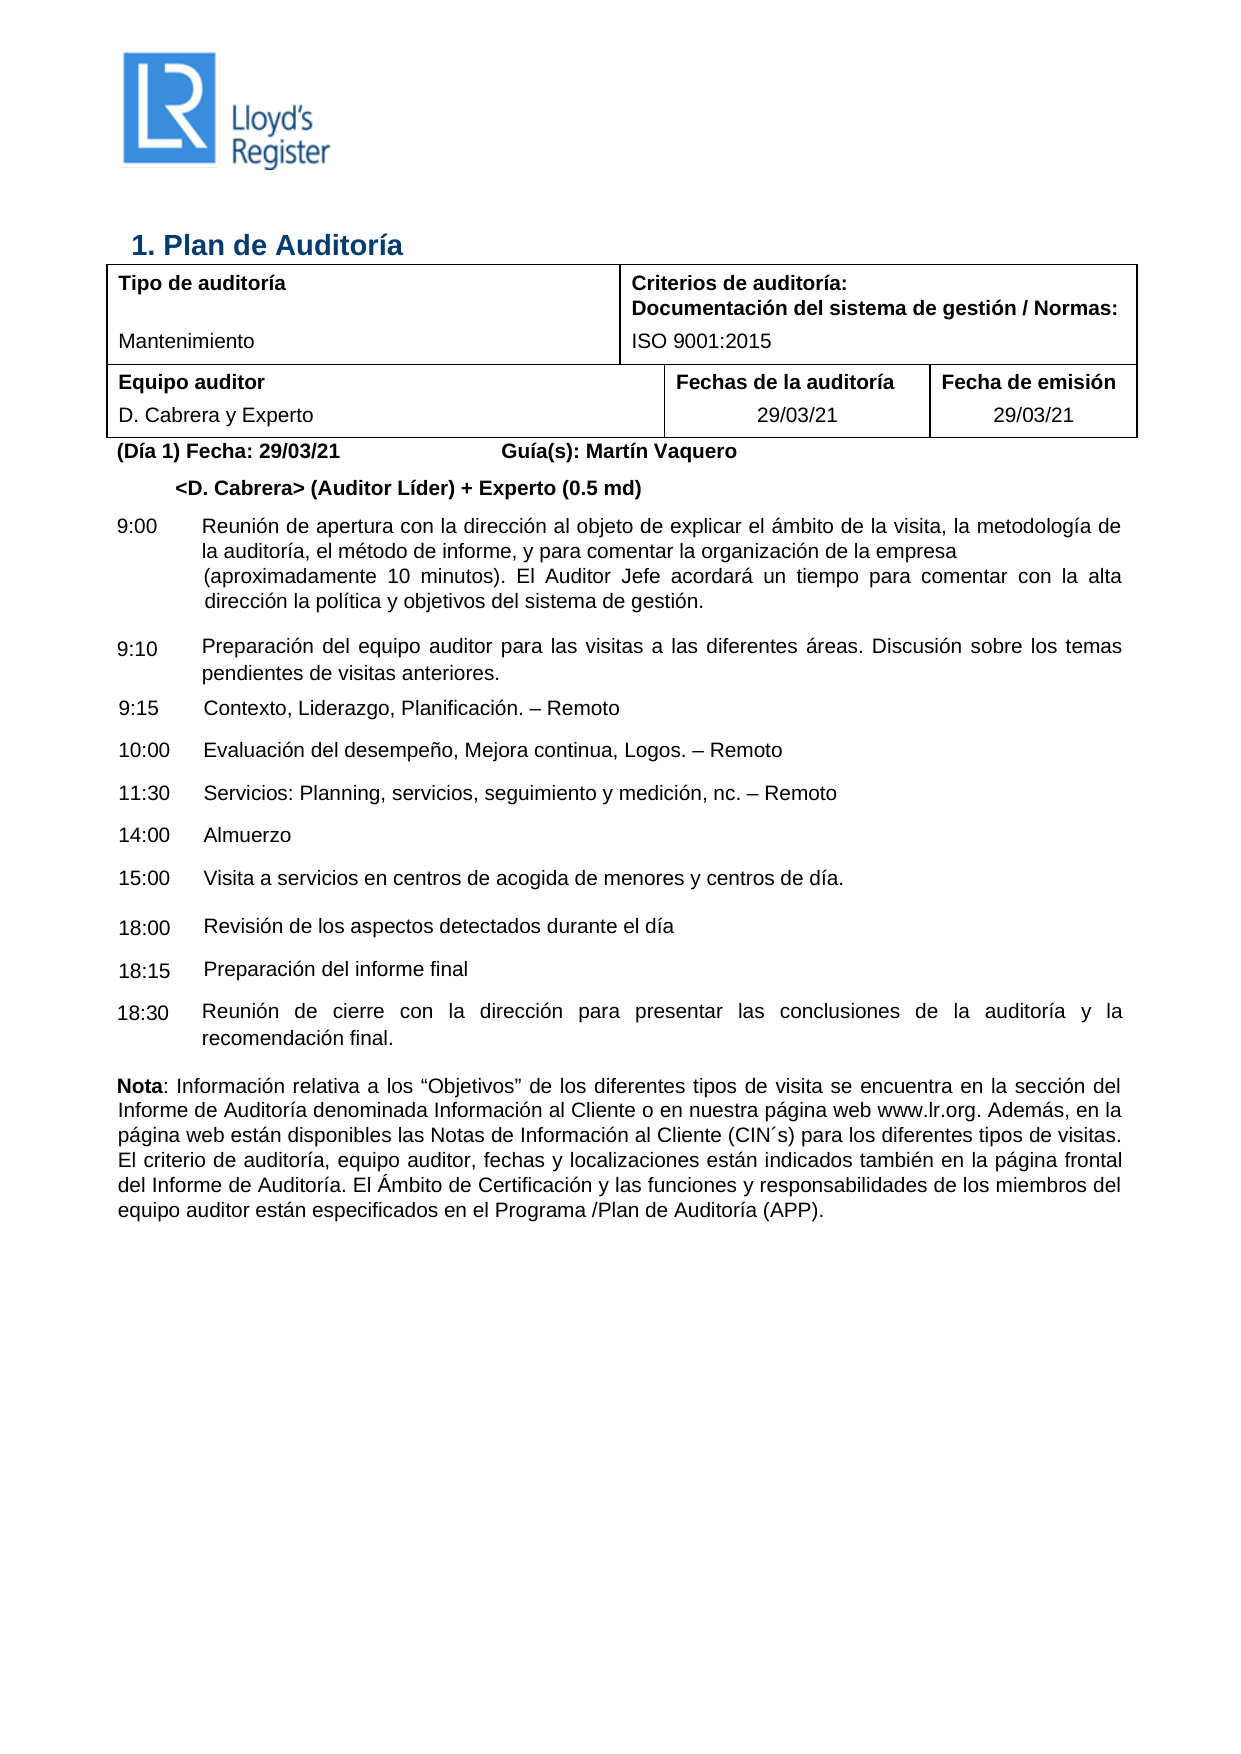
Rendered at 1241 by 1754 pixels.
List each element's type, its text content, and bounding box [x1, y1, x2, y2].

text 15:00 Visita a servicios en centros de acogida de menores y centros de día. [59, 863, 1181, 891]
table_cell Fechas de la auditoría [665, 365, 929, 398]
text <D. Cabrera> (Auditor Líder) + Experto (0.5 md) [175, 476, 1181, 500]
text (Día 1) Fecha: 29/03/21 Guía(s): Martín Vaquero [117, 438, 1181, 462]
table_cell Equipo auditor [108, 365, 664, 398]
text 9:15 Contexto, Liderazgo, Planificación. – Remoto [59, 693, 1181, 721]
text 18:00 Revisión de los aspectos detectados durante el día [59, 903, 1181, 940]
text Nota: Información relativa a los “Objetivos” de los diferentes tipos de visita se encuentra en la sección del Informe de Auditoría denominada Información al Cliente o en nuestra página web www.lr.org. Además, en la página web están disponibles las Notas de Información al Cliente (CIN´s) para los diferentes tipos de visitas. El criterio de auditoría, equipo auditor, fechas y localizaciones están indicados también en la página frontal del Informe de Auditoría. El Ámbito de Certificación y las funciones y responsabilidades de los miembros del equipo auditor están especificados en el Programa /Plan de Auditoría (APP). [117, 1073, 1124, 1222]
table_cell Fecha de emisión [931, 365, 1136, 398]
table_cell D. Cabrera y Experto [108, 398, 664, 437]
table_cell Mantenimiento [108, 324, 619, 363]
table_cell ISO 9001:2015 [621, 324, 1136, 363]
table_header Tipo de auditoría [108, 265, 619, 324]
text 11:30 Servicios: Planning, servicios, seguimiento y medición, nc. – Remoto [59, 778, 1181, 806]
subtitle 1. Plan de Auditoría [131, 228, 1181, 262]
text 9:00 Reunión de apertura con la dirección al objeto de explicar el ámbito de la visita, la metodología de la auditoría, el método de informe, y para comentar la organización de la empresa [117, 514, 1124, 563]
table_cell 29/03/21 [931, 398, 1136, 437]
text 18:15 Preparación del informe final [59, 946, 1181, 983]
table_header Criterios de auditoría: Documentación del sistema de gestión / Normas: [621, 265, 1136, 324]
text 10:00 Evaluación del desempeño, Mejora continua, Logos. – Remoto [59, 735, 1181, 763]
text 14:00 Almuerzo [59, 821, 1181, 849]
text 18:30 Reunión de cierre con la dirección para presentar las conclusiones de la auditoría y la recomendación final. [117, 988, 1124, 1050]
text 9:10 Preparación del equipo auditor para las visitas a las diferentes áreas. Discusión sobre los temas pendientes de visitas anteriores. [117, 623, 1124, 685]
text (aproximadamente 10 minutos). El Auditor Jefe acordará un tiempo para comentar con la alta dirección la política y objetivos del sistema de gestión. [203, 564, 1124, 612]
table_cell 29/03/21 [665, 398, 929, 437]
